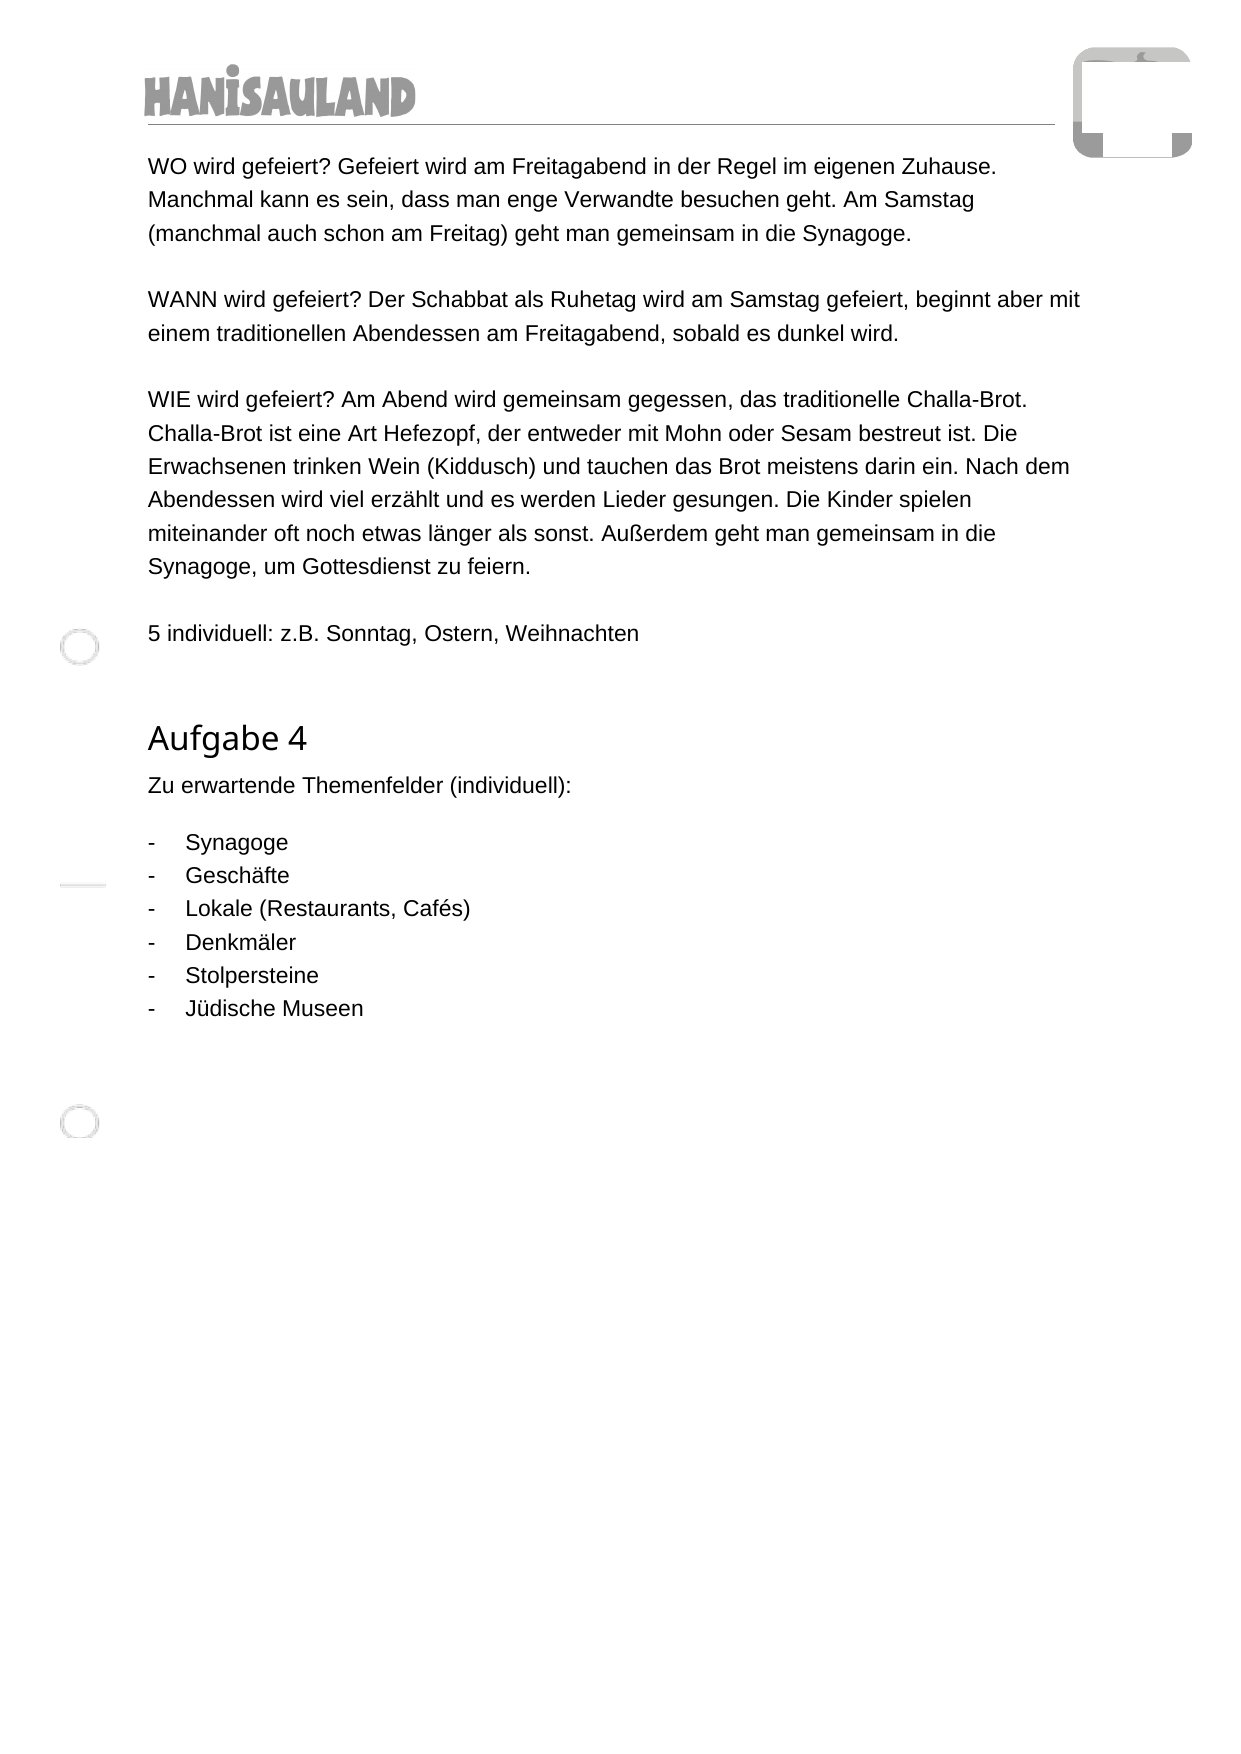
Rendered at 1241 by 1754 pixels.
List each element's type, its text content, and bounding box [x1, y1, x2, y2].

list Synagoge [148, 823, 1093, 857]
list Geschäfte [148, 857, 1093, 890]
text WO wird gefeiert? Gefeiert wird am Freitagabend in der Regel im eigenen Zuhause. Manchmal kann es sein, dass man enge Verwandte besuchen geht. Am Samstag (manchmal auch schon am Freitag) geht man gemeinsam in die Synagoge. [148, 148, 1093, 248]
text 5 individuell: z.B. Sonntag, Ostern, Weihnachten [148, 614, 1093, 648]
text WANN wird gefeiert? Der Schabbat als Ruhetag wird am Samstag gefeiert, beginnt aber mit einem traditionellen Abendessen am Freitagabend, sobald es dunkel wird. [148, 281, 1093, 348]
text WIE wird gefeiert? Am Abend wird gemeinsam gegessen, das traditionelle Challa-Brot. Challa-Brot ist eine Art Hefezopf, der entweder mit Mohn oder Sesam bestreut ist. Die Erwachsenen trinken Wein (Kiddusch) und tauchen das Brot meistens darin ein. Nach dem Abendessen wird viel erzählt und es werden Lieder gesungen. Die Kinder spielen miteinander oft noch etwas länger als sonst. Außerdem geht man gemeinsam in die Synagoge, um Gottesdienst zu feiern. [148, 381, 1093, 581]
list Jüdische Museen [148, 990, 1093, 1023]
list Stolpersteine [148, 957, 1093, 990]
text Aufgabe 4 [148, 714, 1093, 760]
list Lokale (Restaurants, Cafés) [148, 890, 1093, 923]
list Denkmäler [148, 923, 1093, 957]
text Zu erwartende Themenfelder (individuell): [148, 772, 1093, 798]
